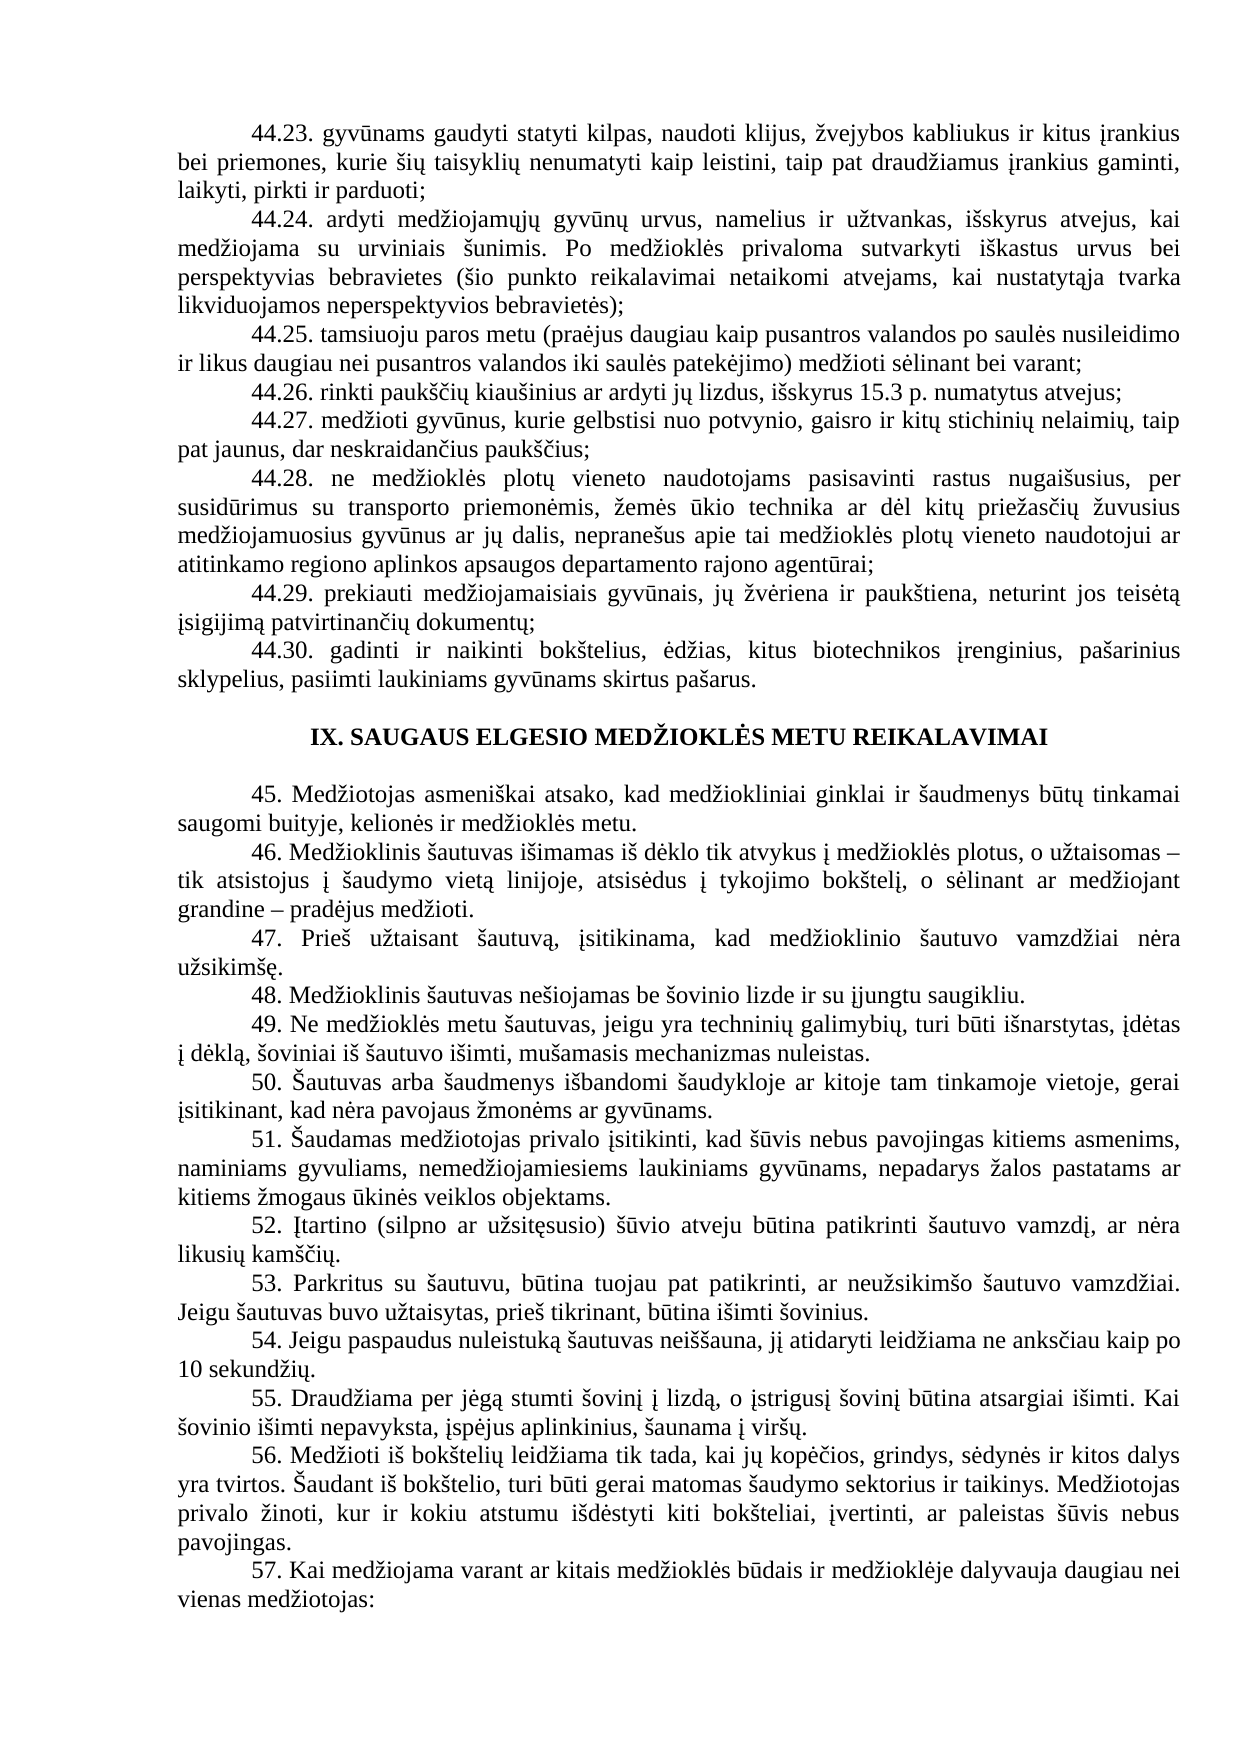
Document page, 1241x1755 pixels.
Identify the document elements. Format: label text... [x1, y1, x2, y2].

text 54. Jeigu paspaudus nuleistuką šautuvas neiššauna, jį atidaryti leidžiama ne anksčiau kaip po 10 sekundžių. [177, 1326, 1181, 1383]
text 57. Kai medžiojama varant ar kitais medžioklės būdais ir medžioklėje dalyvauja daugiau nei vienas medžiotojas: [177, 1556, 1181, 1613]
text 44.29. prekiauti medžiojamaisiais gyvūnais, jų žvėriena ir paukštiena, neturint jos teisėtą įsigijimą patvirtinančių dokumentų; [177, 578, 1181, 636]
text 44.27. medžioti gyvūnus, kurie gelbstisi nuo potvynio, gaisro ir kitų stichinių nelaimių, taip pat jaunus, dar neskraidančius paukščius; [177, 406, 1181, 463]
text 50. Šautuvas arba šaudmenys išbandomi šaudykloje ar kitoje tam tinkamoje vietoje, gerai įsitikinant, kad nėra pavojaus žmonėms ar gyvūnams. [177, 1067, 1181, 1124]
text 53. Parkritus su šautuvu, būtina tuojau pat patikrinti, ar neužsikimšo šautuvo vamzdžiai. Jeigu šautuvas buvo užtaisytas, prieš tikrinant, būtina išimti šovinius. [177, 1268, 1181, 1326]
text 44.23. gyvūnams gaudyti statyti kilpas, naudoti klijus, žvejybos kabliukus ir kitus įrankius bei priemones, kurie šių taisyklių nenumatyti kaip leistini, taip pat draudžiamus įrankius gaminti, laikyti, pirkti ir parduoti; [177, 118, 1181, 204]
text 46. Medžioklinis šautuvas išimamas iš dėklo tik atvykus į medžioklės plotus, o užtaisomas – tik atsistojus į šaudymo vietą linijoje, atsisėdus į tykojimo bokštelį, o sėlinant ar medžiojant grandine – pradėjus medžioti. [177, 837, 1181, 923]
text 44.28. ne medžioklės plotų vieneto naudotojams pasisavinti rastus nugaišusius, per susidūrimus su transporto priemonėmis, žemės ūkio technika ar dėl kitų priežasčių žuvusius medžiojamuosius gyvūnus ar jų dalis, nepranešus apie tai medžioklės plotų vieneto naudotojui ar atitinkamo regiono aplinkos apsaugos departamento rajono agentūrai; [177, 463, 1181, 578]
text 52. Įtartino (silpno ar užsitęsusio) šūvio atveju būtina patikrinti šautuvo vamzdį, ar nėra likusių kamščių. [177, 1211, 1181, 1268]
text 49. Ne medžioklės metu šautuvas, jeigu yra techninių galimybių, turi būti išnarstytas, įdėtas į dėklą, šoviniai iš šautuvo išimti, mušamasis mechanizmas nuleistas. [177, 1009, 1181, 1067]
text 44.26. rinkti paukščių kiaušinius ar ardyti jų lizdus, išskyrus 15.3 p. numatytus atvejus; [177, 377, 1181, 406]
text IX. SAUGAUS ELGESIO MEDŽIOKLĖS METU REIKALAVIMAI [177, 722, 1181, 751]
text 56. Medžioti iš bokštelių leidžiama tik tada, kai jų kopėčios, grindys, sėdynės ir kitos dalys yra tvirtos. Šaudant iš bokštelio, turi būti gerai matomas šaudymo sektorius ir taikinys. Medžiotojas privalo žinoti, kur ir kokiu atstumu išdėstyti kiti bokšteliai, įvertinti, ar paleistas šūvis nebus pavojingas. [177, 1441, 1181, 1556]
text 44.24. ardyti medžiojamųjų gyvūnų urvus, namelius ir užtvankas, išskyrus atvejus, kai medžiojama su urviniais šunimis. Po medžioklės privaloma sutvarkyti iškastus urvus bei perspektyvias bebravietes (šio punkto reikalavimai netaikomi atvejams, kai nustatytąja tvarka likviduojamos neperspektyvios bebravietės); [177, 204, 1181, 319]
text 48. Medžioklinis šautuvas nešiojamas be šovinio lizde ir su įjungtu saugikliu. [177, 981, 1181, 1009]
text 47. Prieš užtaisant šautuvą, įsitikinama, kad medžioklinio šautuvo vamzdžiai nėra užsikimšę. [177, 923, 1181, 981]
text 55. Draudžiama per jėgą stumti šovinį į lizdą, o įstrigusį šovinį būtina atsargiai išimti. Kai šovinio išimti nepavyksta, įspėjus aplinkinius, šaunama į viršų. [177, 1383, 1181, 1441]
text 44.25. tamsiuoju paros metu (praėjus daugiau kaip pusantros valandos po saulės nusileidimo ir likus daugiau nei pusantros valandos iki saulės patekėjimo) medžioti sėlinant bei varant; [177, 319, 1181, 377]
text 44.30. gadinti ir naikinti bokštelius, ėdžias, kitus biotechnikos įrenginius, pašarinius sklypelius, pasiimti laukiniams gyvūnams skirtus pašarus. [177, 636, 1181, 693]
text 45. Medžiotojas asmeniškai atsako, kad medžiokliniai ginklai ir šaudmenys būtų tinkamai saugomi buityje, kelionės ir medžioklės metu. [177, 779, 1181, 837]
text 51. Šaudamas medžiotojas privalo įsitikinti, kad šūvis nebus pavojingas kitiems asmenims, naminiams gyvuliams, nemedžiojamiesiems laukiniams gyvūnams, nepadarys žalos pastatams ar kitiems žmogaus ūkinės veiklos objektams. [177, 1124, 1181, 1211]
